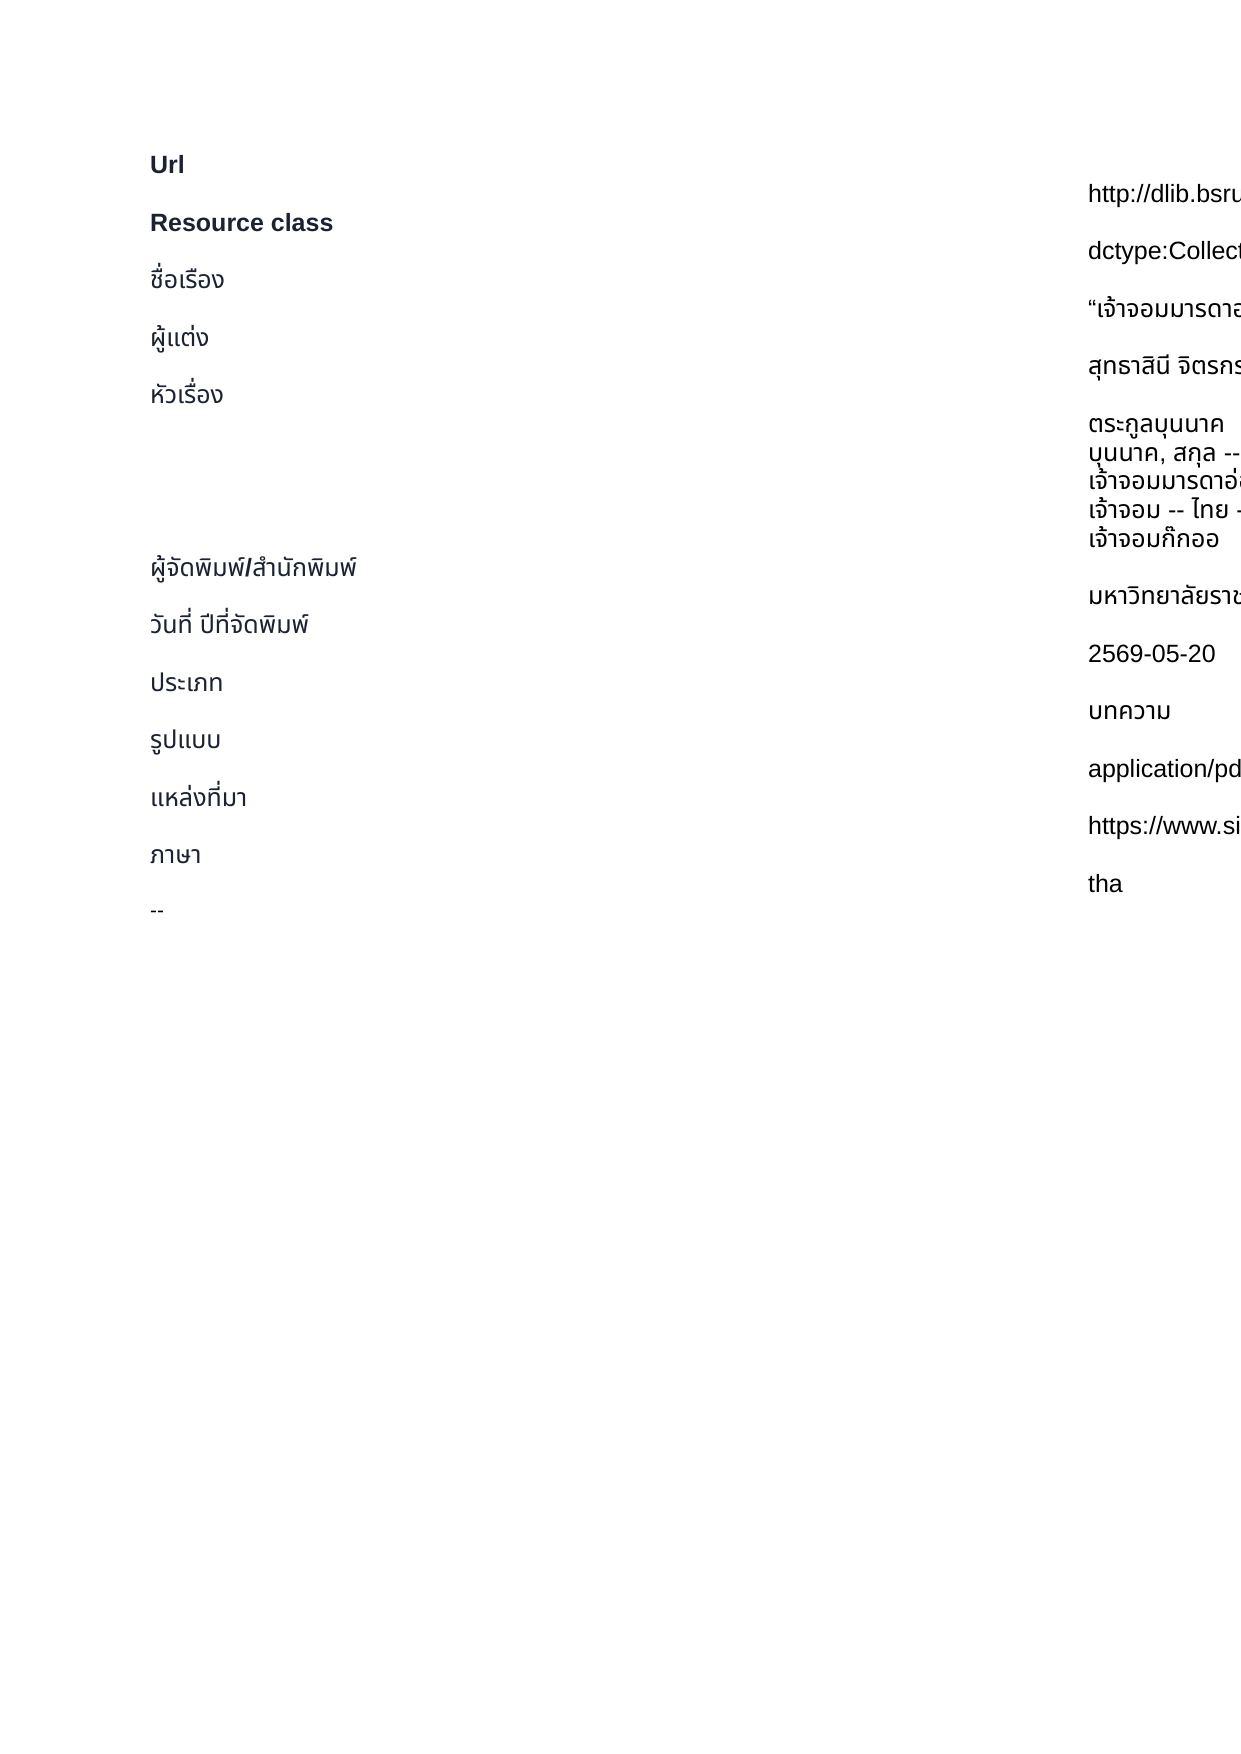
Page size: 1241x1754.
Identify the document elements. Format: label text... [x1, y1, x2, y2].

text เจ้าจอมก๊กออ [1088, 524, 1240, 552]
text เจ้าจอม -- ไทย -- ประวัติศาสตร์ [1088, 495, 1240, 524]
text บทความ [1088, 696, 1240, 725]
text -- [150, 897, 1090, 921]
text สุทธาสินี จิตรกรรมไทย เจียจันทร์พงษ์ [1088, 351, 1240, 380]
text dctype:Collection [1088, 236, 1240, 265]
text ตระกูลบุนนาค [1088, 409, 1240, 437]
text แหล่งที่มา [150, 782, 1090, 811]
text ชื่อเรือง [150, 265, 1090, 294]
text วันที่ ปีที่จัดพิมพ์ [150, 610, 1090, 639]
text ภาษา [150, 840, 1090, 869]
text tha [1088, 869, 1240, 897]
text Resource class [150, 207, 1090, 236]
text http://dlib.bsru.ac.th/s/library/item/3691 [1088, 179, 1240, 207]
text application/pdf [1088, 754, 1240, 782]
text https://www.silpa-mag.com/history/article_131815 [1088, 811, 1240, 840]
text “เจ้าจอมมารดาอ่อน” แห่งเจ้าจอมก๊กออในรัชกาลที่ 5 เจ้าจอมมารดาที่มีอายุยืนยาวสุด [1088, 294, 1240, 322]
text หัวเรื่อง [150, 380, 1090, 409]
text ผู้แต่ง [150, 322, 1090, 351]
text ผู้จัดพิมพ์/สำนักพิมพ์ [150, 552, 1090, 581]
text รูปแบบ [150, 725, 1090, 754]
text 2569-05-20 [1088, 639, 1240, 667]
text เจ้าจอมมารดาอ่อน [1088, 466, 1240, 495]
text มหาวิทยาลัยราชภัฏบ้านสมเด็จเจ้าพระยา.สำนักวิทยบริการและเทคโนโลยีสารสนเทศ [1088, 581, 1240, 610]
text ประเภท [150, 667, 1090, 696]
text บุนนาค, สกุล -- ประวัติศาสตร์ [1088, 437, 1240, 466]
text Url [150, 150, 1090, 179]
